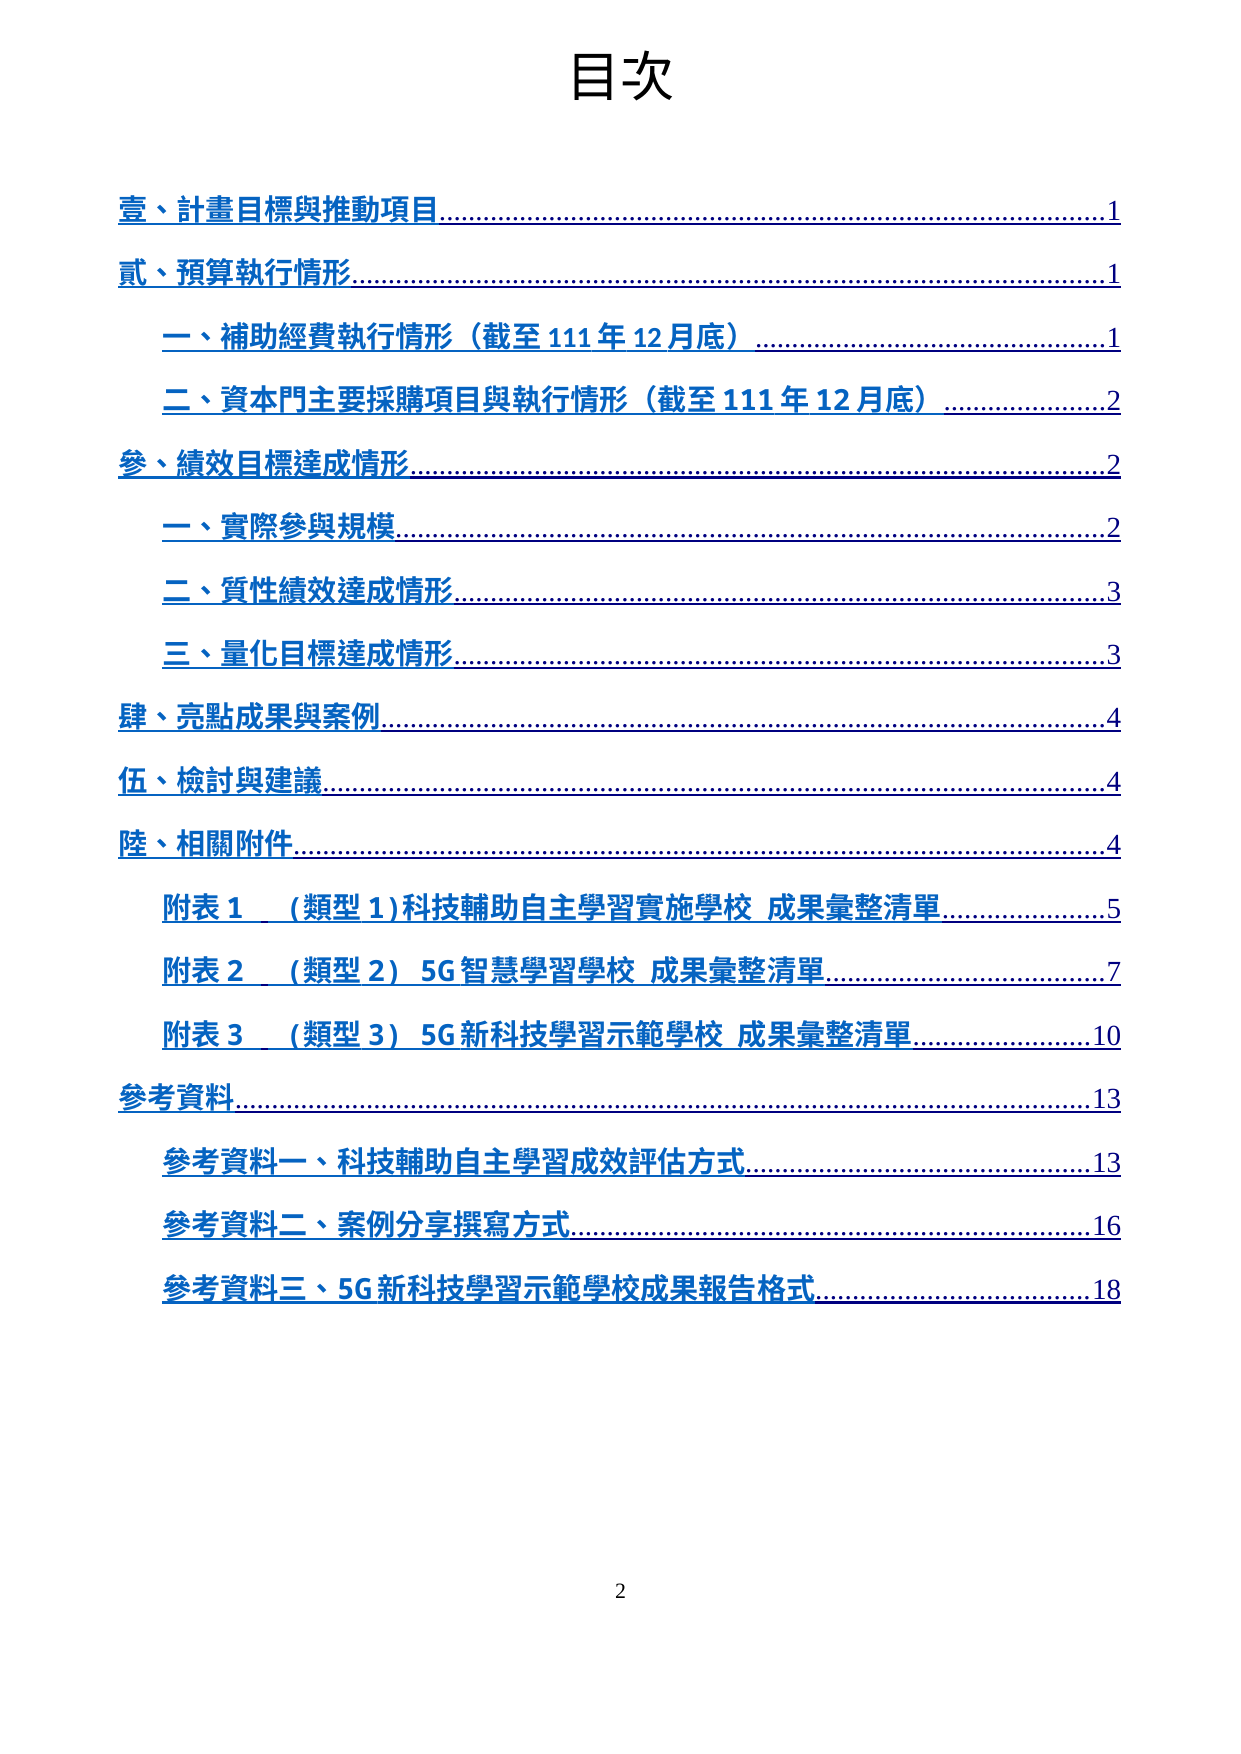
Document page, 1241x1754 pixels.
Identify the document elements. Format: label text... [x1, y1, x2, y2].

text 壹、計畫目標與推動項目 1 [118, 186, 1122, 229]
text 貳、預算執行情形 1 [118, 250, 1122, 292]
text 參考資料 13 [118, 1075, 1122, 1117]
text 參考資料一、科技輔助自主學習成效評估方式 13 [162, 1138, 1122, 1181]
text 三、量化目標達成情形 3 [162, 631, 1122, 673]
text 參、績效目標達成情形 2 [118, 440, 1122, 483]
text 附表3 (類型3) 5G新科技學習示範學校 成果彙整清單 10 [162, 1011, 1122, 1054]
text 目次 [118, 34, 1122, 113]
text 一、補助經費執行情形（截至111年12月底） 1 [162, 313, 1122, 356]
text 二、質性績效達成情形 3 [162, 567, 1122, 609]
text 附表1 (類型1)科技輔助自主學習實施學校 成果彙整清單 5 [162, 884, 1122, 927]
text 一、實際參與規模 2 [162, 504, 1122, 546]
text 陸、相關附件 4 [118, 821, 1122, 863]
text 參考資料三、5G新科技學習示範學校成果報告格式 18 [162, 1265, 1122, 1308]
text 附表2 (類型2) 5G智慧學習學校 成果彙整清單 7 [162, 948, 1122, 990]
text 參考資料二、案例分享撰寫方式 16 [162, 1202, 1122, 1244]
text 二、資本門主要採購項目與執行情形（截至111年12月底） 2 [162, 377, 1122, 419]
text 伍、檢討與建議 4 [118, 757, 1122, 800]
text 肆、亮點成果與案例 4 [118, 694, 1122, 736]
